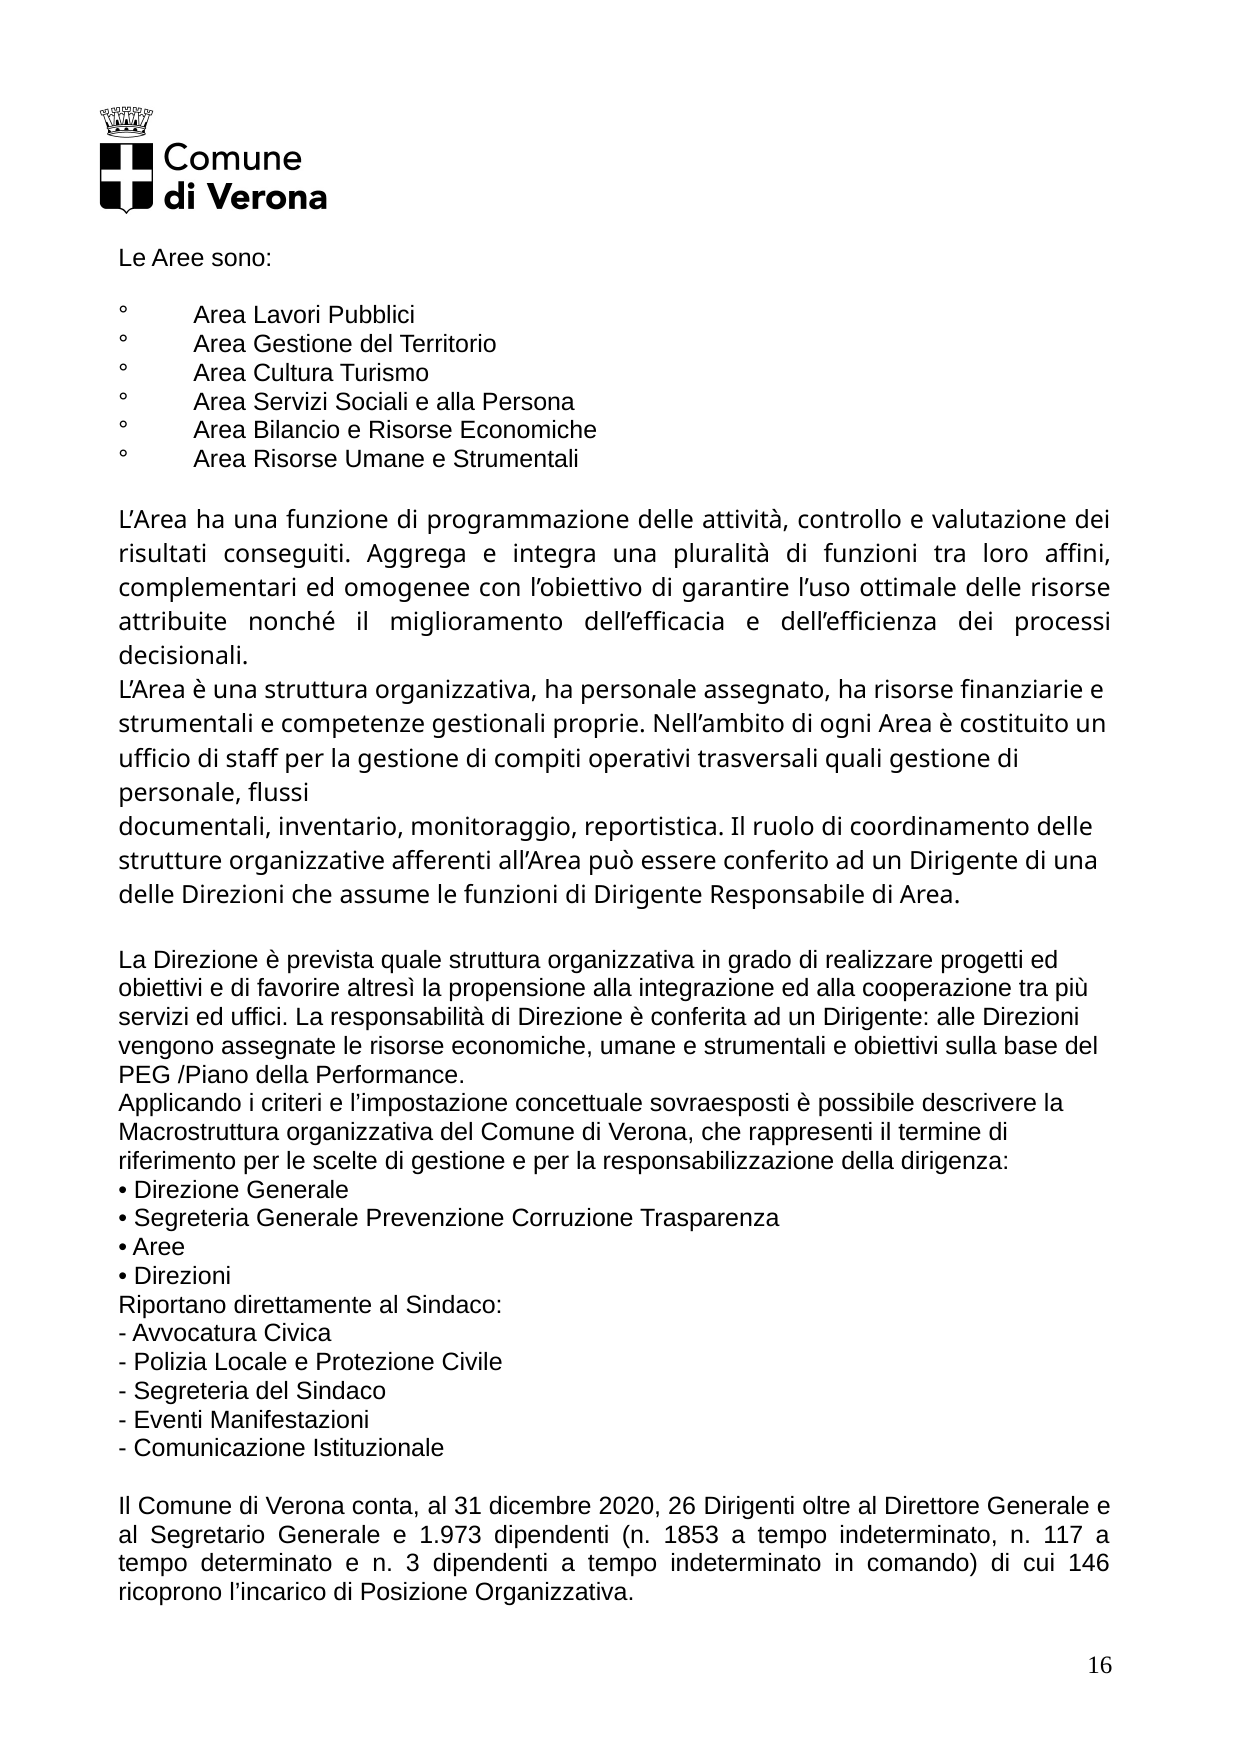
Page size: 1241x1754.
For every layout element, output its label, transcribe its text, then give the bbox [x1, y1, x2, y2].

text Riportano direttamente al Sindaco: [118, 1289, 1112, 1318]
text La Direzione è prevista quale struttura organizzativa in grado di realizzare progetti ed obiettivi e di favorire altresì la propensione alla integrazione ed alla cooperazione tra più servizi ed uffici. La responsabilità di Direzione è conferita ad un Dirigente: alle Direzioni vengono assegnate le risorse economiche, umane e strumentali e obiettivi sulla base del PEG /Piano della Performance. [118, 944, 1112, 1088]
text • Direzione Generale [118, 1174, 1112, 1203]
text ° Area Risorse Umane e Strumentali [118, 444, 1112, 473]
text L’Area ha una funzione di programmazione delle attività, controllo e valutazione dei risultati conseguiti. Aggrega e integra una pluralità di funzioni tra loro affini, complementari ed omogenee con l’obiettivo di garantire l’uso ottimale delle risorse attribuite nonché il miglioramento dell’efficacia e dell’efficienza dei processi decisionali. [118, 502, 1112, 672]
text • Segreteria Generale Prevenzione Corruzione Trasparenza [118, 1203, 1112, 1232]
text • Direzioni [118, 1261, 1112, 1289]
text ° Area Bilancio e Risorse Economiche [118, 416, 1112, 444]
text - Eventi Manifestazioni [118, 1404, 1112, 1433]
text ° Area Cultura Turismo [118, 358, 1112, 387]
text • Aree [118, 1232, 1112, 1261]
text Le Aree sono: [118, 243, 1112, 272]
text Il Comune di Verona conta, al 31 dicembre 2020, 26 Dirigenti oltre al Direttore Generale e al Segretario Generale e 1.973 dipendenti (n. 1853 a tempo indeterminato, n. 117 a tempo determinato e n. 3 dipendenti a tempo indeterminato in comando) di cui 146 ricoprono l’incarico di Posizione Organizzativa. [118, 1491, 1112, 1606]
text - Segreteria del Sindaco [118, 1376, 1112, 1404]
text L’Area è una struttura organizzativa, ha personale assegnato, ha risorse finanziarie e [118, 672, 1112, 706]
text Macrostruttura organizzativa del Comune di Verona, che rappresenti il termine di riferimento per le scelte di gestione e per la responsabilizzazione della dirigenza: [118, 1117, 1112, 1174]
text - Avvocatura Civica [118, 1318, 1112, 1347]
picture [99, 106, 327, 215]
text - Polizia Locale e Protezione Civile [118, 1347, 1112, 1376]
text ° Area Gestione del Territorio [118, 329, 1112, 358]
text ° Area Servizi Sociali e alla Persona [118, 387, 1112, 416]
text Applicando i criteri e l’impostazione concettuale sovraesposti è possibile descrivere la [118, 1088, 1112, 1117]
text - Comunicazione Istituzionale [118, 1433, 1112, 1462]
text strumentali e competenze gestionali proprie. Nell’ambito di ogni Area è costituito un ufficio di staff per la gestione di compiti operativi trasversali quali gestione di personale, flussi [118, 706, 1112, 808]
text documentali, inventario, monitoraggio, reportistica. Il ruolo di coordinamento delle strutture organizzative afferenti all’Area può essere conferito ad un Dirigente di una delle Direzioni che assume le funzioni di Dirigente Responsabile di Area. [118, 808, 1112, 911]
text ° Area Lavori Pubblici [118, 301, 1112, 329]
